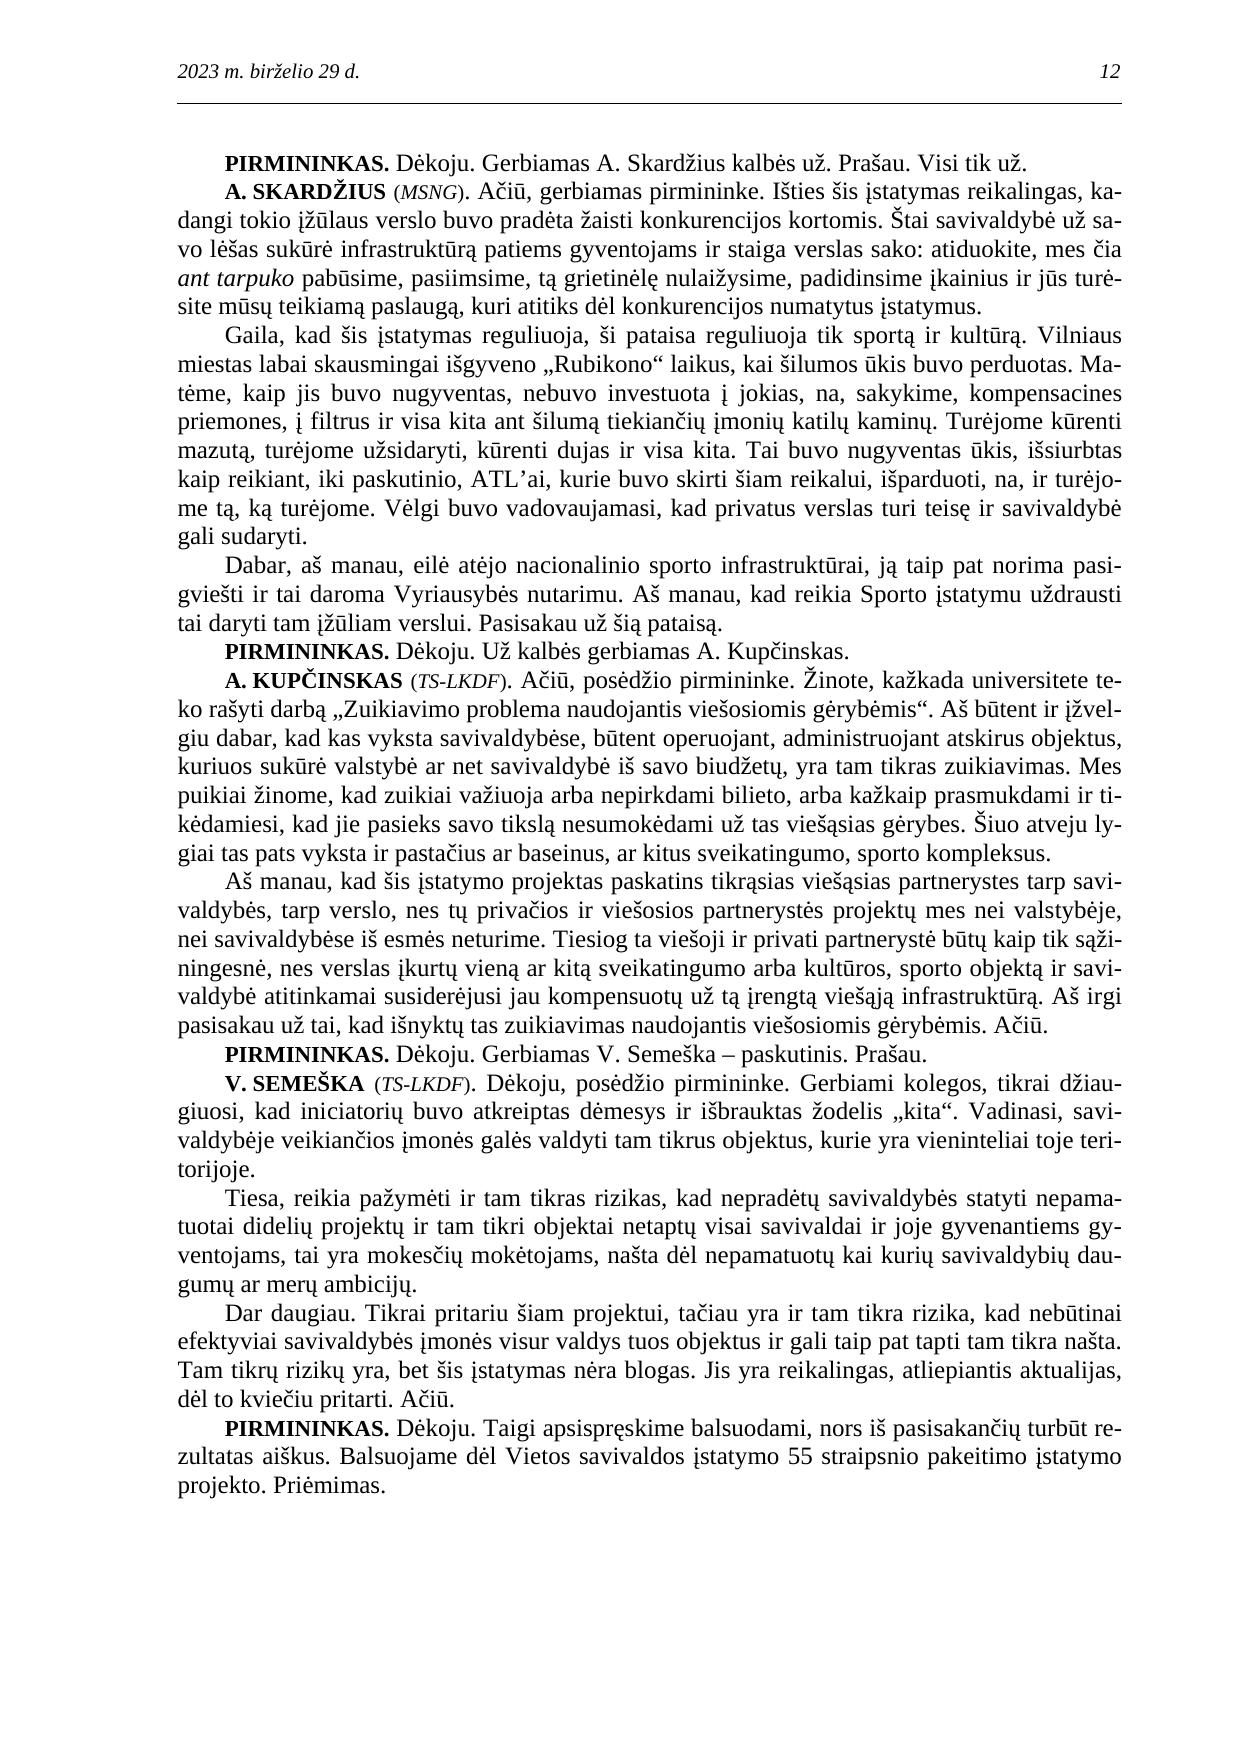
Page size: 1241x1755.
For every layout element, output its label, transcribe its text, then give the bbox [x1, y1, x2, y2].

text A. KUPČINSKAS (TS-LKDF). Ačiū, po­sė­džio pir­mi­nin­ke. Ži­no­te, kaž­ka­da uni­ver­si­te­te te­ko ra­šy­ti dar­bą „Zui­kia­vi­mo pro­ble­ma nau­do­jan­tis vie­šo­sio­mis gė­ry­bė­mis“. Aš bū­tent ir įžvel­giu da­bar, kad kas vyks­ta sa­vi­val­dy­bė­se, bū­tent ope­ruo­jant, ad­mi­nist­ruo­jant at­ski­rus ob­jek­tus, ku­riuos su­kū­rė vals­ty­bė ar net sa­vi­val­dy­bė iš sa­vo biu­dže­tų, yra tam tik­ras zui­kia­vi­mas. Mes pui­kiai ži­no­me, kad zui­kiai va­žiuo­ja ar­ba ne­pirk­da­mi bi­lie­to, ar­ba kaž­kaip pra­smuk­da­mi ir ti­kė­da­mie­si, kad jie pa­sieks sa­vo tiks­lą ne­su­mo­kė­da­mi už tas vie­šą­sias gė­ry­bes. Šiuo at­ve­ju ly­giai tas pats vyks­ta ir pa­sta­čius ar ba­sei­nus, ar ki­tus svei­ka­tin­gu­mo, spor­to kom­plek­sus. [177, 665, 1122, 866]
text Da­bar, aš ma­nau, ei­lė at­ėjo na­cio­na­li­nio spor­to in­fra­struk­tū­rai, ją taip pat no­ri­ma pa­si­gvieš­ti ir tai da­ro­ma Vy­riau­sy­bės nu­ta­ri­mu. Aš ma­nau, kad rei­kia Spor­to įsta­ty­mu už­draus­ti tai da­ry­ti tam įžū­liam ver­slui. Pa­si­sa­kau už šią pa­tai­są. [177, 550, 1122, 636]
text PIRMININKAS. Dė­ko­ju. Ger­bia­mas V. Se­meš­ka – pas­ku­ti­nis. Pra­šau. [177, 1039, 1122, 1068]
text PIRMININKAS. Dė­ko­ju. Tai­gi ap­si­spręs­ki­me bal­suo­da­mi, nors iš pa­si­sa­kan­čių tur­būt re­zul­ta­tas aiš­kus. Bal­suo­ja­me dėl Vie­tos sa­vi­val­dos įsta­ty­mo 55 straips­nio pa­kei­ti­mo įsta­ty­mo pro­jek­to. Pri­ėmi­mas. [177, 1413, 1122, 1499]
text PIRMININKAS. Dė­ko­ju. Už kal­bės ger­bia­mas A. Kup­čins­kas. [177, 636, 1122, 665]
text Tie­sa, rei­kia pa­žy­mė­ti ir tam tik­ras ri­zi­kas, kad ne­pra­dė­tų sa­vi­val­dy­bės sta­ty­ti ne­pa­ma­tuo­tai di­de­lių pro­jek­tų ir tam tik­ri ob­jek­tai ne­tap­tų vi­sai sa­vi­val­dai ir jo­je gy­ve­nan­tiems gy­ven­to­jams, tai yra mo­kes­čių mo­kė­to­jams, naš­ta dėl ne­pa­ma­tuo­tų kai ku­rių sa­vi­val­dy­bių dau­gu­mų ar me­rų am­bi­ci­jų. [177, 1183, 1122, 1298]
text PIRMININKAS. Dė­ko­ju. Ger­bia­mas A. Skar­džius kal­bės už. Pra­šau. Vi­si tik už. [177, 148, 1122, 176]
text Aš ma­nau, kad šis įsta­ty­mo pro­jek­tas pa­ska­tins tik­rą­sias vie­šą­sias part­ne­rys­tes tarp sa­vi­val­dy­bės, tarp ver­slo, nes tų pri­va­čios ir vie­šo­sios part­ne­rys­tės pro­jek­tų mes nei vals­ty­bė­je, nei sa­vi­val­dy­bė­se iš es­mės ne­tu­ri­me. Tie­siog ta vie­šo­ji ir pri­va­ti part­ne­rys­tė bū­tų kaip tik są­ži­nin­ges­nė, nes ver­slas įkur­tų vie­ną ar ki­tą svei­ka­tin­gu­mo ar­ba kul­tū­ros, spor­to ob­jek­tą ir sa­vi­val­dy­bė ati­tin­ka­mai su­si­de­rė­ju­si jau kom­pen­suo­tų už tą įreng­tą vie­šą­ją in­fra­struk­tū­rą. Aš ir­gi pa­si­sa­kau už tai, kad iš­nyk­tų tas zui­kia­vi­mas nau­do­jan­tis vie­šo­sio­mis gė­ry­bė­mis. Ačiū. [177, 866, 1122, 1039]
text Dar dau­giau. Tik­rai pri­ta­riu šiam pro­jek­tui, ta­čiau yra ir tam tik­ra ri­zi­ka, kad ne­bū­ti­nai efek­ty­viai sa­vi­val­dy­bės įmo­nės vi­sur val­dys tuos ob­jek­tus ir ga­li taip pat tap­ti tam tik­ra naš­ta. Tam tik­rų ri­zi­kų yra, bet šis įsta­ty­mas nė­ra blo­gas. Jis yra rei­ka­lin­gas, at­lie­pian­tis ak­tu­a­li­jas, dėl to kvie­čiu pri­tar­ti. Ačiū. [177, 1298, 1122, 1413]
text V. SEMEŠKA (TS-LKDF). Dė­ko­ju, po­sė­džio pir­mi­nin­ke. Ger­bia­mi ko­le­gos, tik­rai džiau­giuo­si, kad ini­cia­to­rių bu­vo at­kreip­tas dė­me­sys ir iš­brauk­tas žo­de­lis „ki­ta“. Vadinasi, sa­vi­valdy­bė­je vei­kian­čios įmo­nės ga­lės val­dy­ti tam tik­rus ob­jek­tus, ku­rie yra vie­nin­te­liai to­je te­ri­to­ri­jo­je. [177, 1068, 1122, 1183]
text A. SKARDŽIUS (MSNG). Ačiū, ger­bia­mas pir­mi­nin­ke. Iš­ties šis įsta­ty­mas rei­ka­lin­gas, ka­dan­gi to­kio įžū­laus ver­slo bu­vo pra­dė­ta žais­ti kon­ku­ren­ci­jos kor­to­mis. Štai sa­vi­val­dy­bė už sa­vo lė­šas su­kū­rė in­fra­struk­tū­rą pa­tiems gy­ven­to­jams ir stai­ga ver­slas sa­ko: ati­duo­ki­te, mes čia ant tar­pu­ko pa­bū­si­me, pa­si­im­si­me, tą grie­ti­nė­lę nu­lai­žy­si­me, pa­di­din­si­me įkai­nius ir jūs tu­rė­si­te mū­sų tei­kia­mą pa­slau­gą, ku­ri ati­tiks dėl kon­ku­ren­ci­jos nu­ma­ty­tus įsta­ty­mus. [177, 176, 1122, 320]
text Gai­la, kad šis įsta­ty­mas re­gu­liuo­ja, ši pa­tai­sa re­gu­liuo­ja tik spor­tą ir kul­tū­rą. Vil­niaus mies­tas la­bai skaus­min­gai iš­gy­ve­no „Ru­bi­ko­no“ lai­kus, kai ši­lu­mos ūkis bu­vo per­duo­tas. Ma­tė­me, kaip jis bu­vo nu­gy­ven­tas, ne­bu­vo in­ves­tuo­ta į jo­kias, na, sa­ky­ki­me, kom­pen­sa­ci­nes prie­mo­nes, į fil­trus ir vi­sa ki­ta ant ši­lu­mą tie­kian­čių įmo­nių ka­ti­lų ka­mi­nų. Tu­rė­jo­me kū­ren­ti ma­zu­tą, tu­rė­jo­me už­si­da­ry­ti, kū­ren­ti du­jas ir vi­sa ki­ta. Tai bu­vo nu­gy­ven­tas ūkis, iš­siurb­tas kaip rei­kiant, iki pas­ku­ti­nio, ATL’ai, ku­rie bu­vo skir­ti šiam rei­ka­lui, iš­par­duo­ti, na, ir tu­rė­jo­me tą, ką tu­rė­jo­me. Vėl­gi bu­vo va­do­vau­ja­ma­si, kad pri­va­tus ver­slas tu­ri tei­sę ir sa­vi­val­dy­bė ga­li su­da­ry­ti. [177, 320, 1122, 550]
